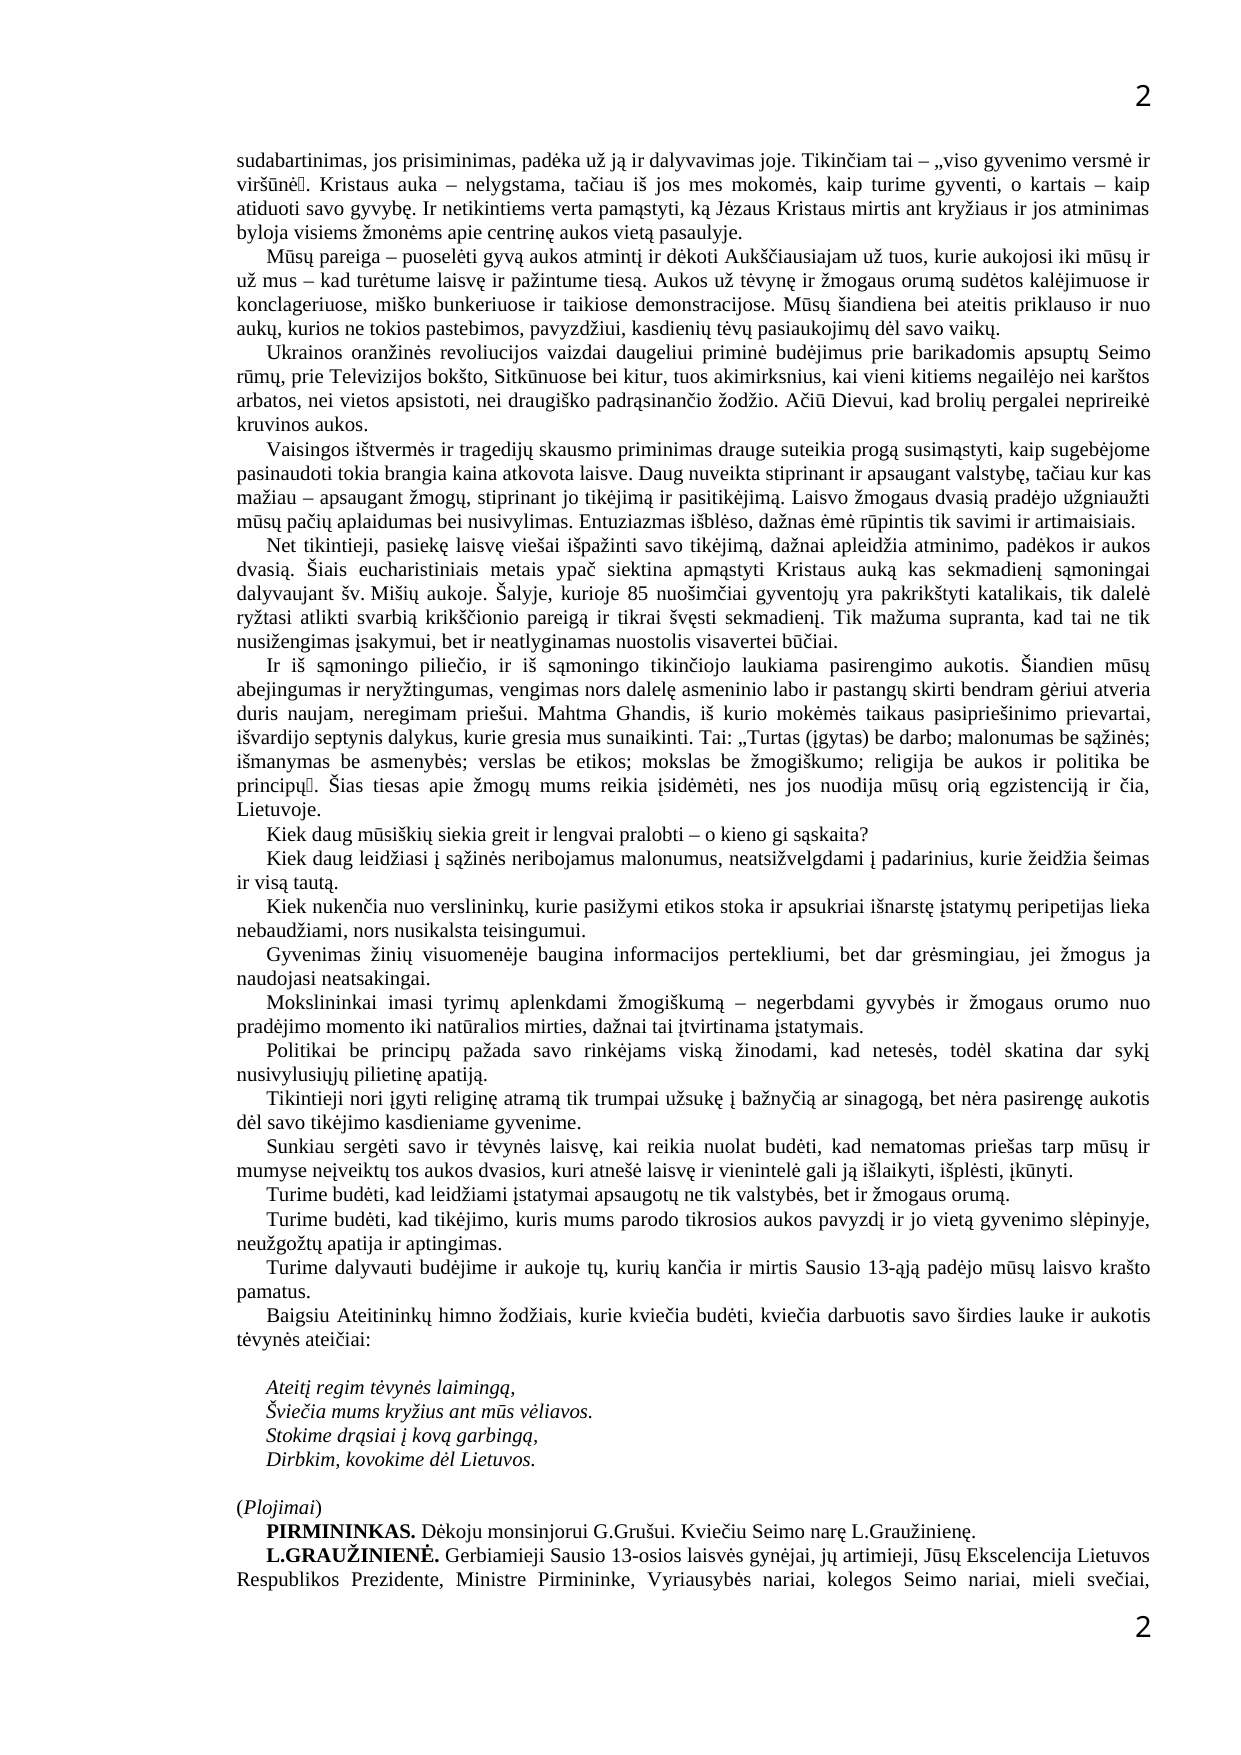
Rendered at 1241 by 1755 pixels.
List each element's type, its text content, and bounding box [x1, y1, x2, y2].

text Politikai be principų pažada savo rinkėjams viską žinodami, kad netesės, todėl skatina dar sykį nusivylusiųjų pilietinę apatiją. [236, 1038, 1152, 1086]
text Šviečia mums kryžius ant mūs vėliavos. [207, 1399, 1152, 1423]
text PIRMININKAS. Dėkoju monsinjorui G.Grušui. Kviečiu Seimo narę L.Graužinienę. [236, 1519, 1152, 1543]
text Mūsų pareiga – puoselėti gyvą aukos atmintį ir dėkoti Aukščiausiajam už tuos, kurie aukojosi iki mūsų ir už mus – kad turėtume laisvę ir pažintume tiesą. Aukos už tėvynę ir žmogaus orumą sudėtos kalėjimuose ir konclageriuose, miško bunkeriuose ir taikiose demonstracijose. Mūsų šiandiena bei ateitis priklauso ir nuo aukų, kurios ne tokios pastebimos, pavyzdžiui, kasdienių tėvų pasiaukojimų dėl savo vaikų. [236, 244, 1152, 340]
text Turime budėti, kad tikėjimo, kuris mums parodo tikrosios aukos pavyzdį ir jo vietą gyvenimo slėpinyje, neužgožtų apatija ir aptingimas. [236, 1206, 1152, 1254]
text Dirbkim, kovokime dėl Lietuvos. [207, 1447, 1152, 1471]
text Turime budėti, kad leidžiami įstatymai apsaugotų ne tik valstybės, bet ir žmogaus orumą. [236, 1182, 1152, 1206]
text Sunkiau sergėti savo ir tėvynės laisvę, kai reikia nuolat budėti, kad nematomas priešas tarp mūsų ir mumyse neįveiktų tos aukos dvasios, kuri atnešė laisvę ir vienintelė gali ją išlaikyti, išplėsti, įkūnyti. [236, 1134, 1152, 1182]
text Kiek daug leidžiasi į sąžinės neribojamus malonumus, neatsižvelgdami į padarinius, kurie žeidžia šeimas ir visą tautą. [236, 846, 1152, 894]
text Stokime drąsiai į kovą garbingą, [207, 1423, 1152, 1447]
text Turime dalyvauti budėjime ir aukoje tų, kurių kančia ir mirtis Sausio 13-ąją padėjo mūsų laisvo krašto pamatus. [236, 1254, 1152, 1303]
text L.GRAUŽINIENĖ. Gerbiamieji Sausio 13-osios laisvės gynėjai, jų artimieji, Jūsų Ekscelencija Lietuvos Respublikos Prezidente, Ministre Pirmininke, Vyriausybės nariai, kolegos Seimo nariai, mieli svečiai, [236, 1543, 1152, 1591]
text Net tikintieji, pasiekę laisvę viešai išpažinti savo tikėjimą, dažnai apleidžia atminimo, padėkos ir aukos dvasią. Šiais eucharistiniais metais ypač siektina apmąstyti Kristaus auką kas sekmadienį sąmoningai dalyvaujant šv. Mišių aukoje. Šalyje, kurioje 85 nuošimčiai gyventojų yra pakrikštyti katalikais, tik dalelė ryžtasi atlikti svarbią krikščionio pareigą ir tikrai švęsti sekmadienį. Tik mažuma supranta, kad tai ne tik nusižengimas įsakymui, bet ir neatlyginamas nuostolis visavertei būčiai. [236, 533, 1152, 653]
text Ir iš sąmoningo piliečio, ir iš sąmoningo tikinčiojo laukiama pasirengimo aukotis. Šiandien mūsų abejingumas ir neryžtingumas, vengimas nors dalelę asmeninio labo ir pastangų skirti bendram gėriui atveria duris naujam, neregimam priešui. Mahtma Ghandis, iš kurio mokėmės taikaus pasipriešinimo prievartai, išvardijo septynis dalykus, kurie gresia mus sunaikinti. Tai: „Turtas (įgytas) be darbo; malonumas be sąžinės; išmanymas be asmenybės; verslas be etikos; mokslas be žmogiškumo; religija be aukos ir politika be principų. Šias tiesas apie žmogų mums reikia įsidėmėti, nes jos nuodija mūsų orią egzistenciją ir čia, Lietuvoje. [236, 653, 1152, 821]
text Vaisingos ištvermės ir tragedijų skausmo priminimas drauge suteikia progą susimąstyti, kaip sugebėjome pasinaudoti tokia brangia kaina atkovota laisve. Daug nuveikta stiprinant ir apsaugant valstybę, tačiau kur kas mažiau – apsaugant žmogų, stiprinant jo tikėjimą ir pasitikėjimą. Laisvo žmogaus dvasią pradėjo užgniaužti mūsų pačių aplaidumas bei nusivylimas. Entuziazmas išblėso, dažnas ėmė rūpintis tik savimi ir artimaisiais. [236, 436, 1152, 533]
text Baigsiu Ateitininkų himno žodžiais, kurie kviečia budėti, kviečia darbuotis savo širdies lauke ir aukotis tėvynės ateičiai: [236, 1303, 1152, 1351]
text Kiek nukenčia nuo verslininkų, kurie pasižymi etikos stoka ir apsukriai išnarstę įstatymų peripetijas lieka nebaudžiami, nors nusikalsta teisingumui. [236, 894, 1152, 942]
text (Plojimai) [207, 1495, 1152, 1519]
text Ateitį regim tėvynės laimingą, [207, 1375, 1152, 1399]
text Ukrainos oranžinės revoliucijos vaizdai daugeliui priminė budėjimus prie barikadomis apsuptų Seimo rūmų, prie Televizijos bokšto, Sitkūnuose bei kitur, tuos akimirksnius, kai vieni kitiems negailėjo nei karštos arbatos, nei vietos apsistoti, nei draugiško padrąsinančio žodžio. Ačiū Dievui, kad brolių pergalei neprireikė kruvinos aukos. [236, 340, 1152, 436]
text Gyvenimas žinių visuomenėje baugina informacijos pertekliumi, bet dar grėsmingiau, jei žmogus ja naudojasi neatsakingai. [236, 942, 1152, 990]
text Tikintieji nori įgyti religinę atramą tik trumpai užsukę į bažnyčią ar sinagogą, bet nėra pasirengę aukotis dėl savo tikėjimo kasdieniame gyvenime. [236, 1086, 1152, 1134]
text sudabartinimas, jos prisiminimas, padėka už ją ir dalyvavimas joje. Tikinčiam tai – „viso gyvenimo versmė ir viršūnė. Kristaus auka – nelygstama, tačiau iš jos mes mokomės, kaip turime gyventi, o kartais – kaip atiduoti savo gyvybę. Ir netikintiems verta pamąstyti, ką Jėzaus Kristaus mirtis ant kryžiaus ir jos atminimas byloja visiems žmonėms apie centrinę aukos vietą pasaulyje. [236, 148, 1152, 244]
text Mokslininkai imasi tyrimų aplenkdami žmogiškumą – negerbdami gyvybės ir žmogaus orumo nuo pradėjimo momento iki natūralios mirties, dažnai tai įtvirtinama įstatymais. [236, 990, 1152, 1038]
text Kiek daug mūsiškių siekia greit ir lengvai pralobti – o kieno gi sąskaita? [236, 821, 1152, 846]
